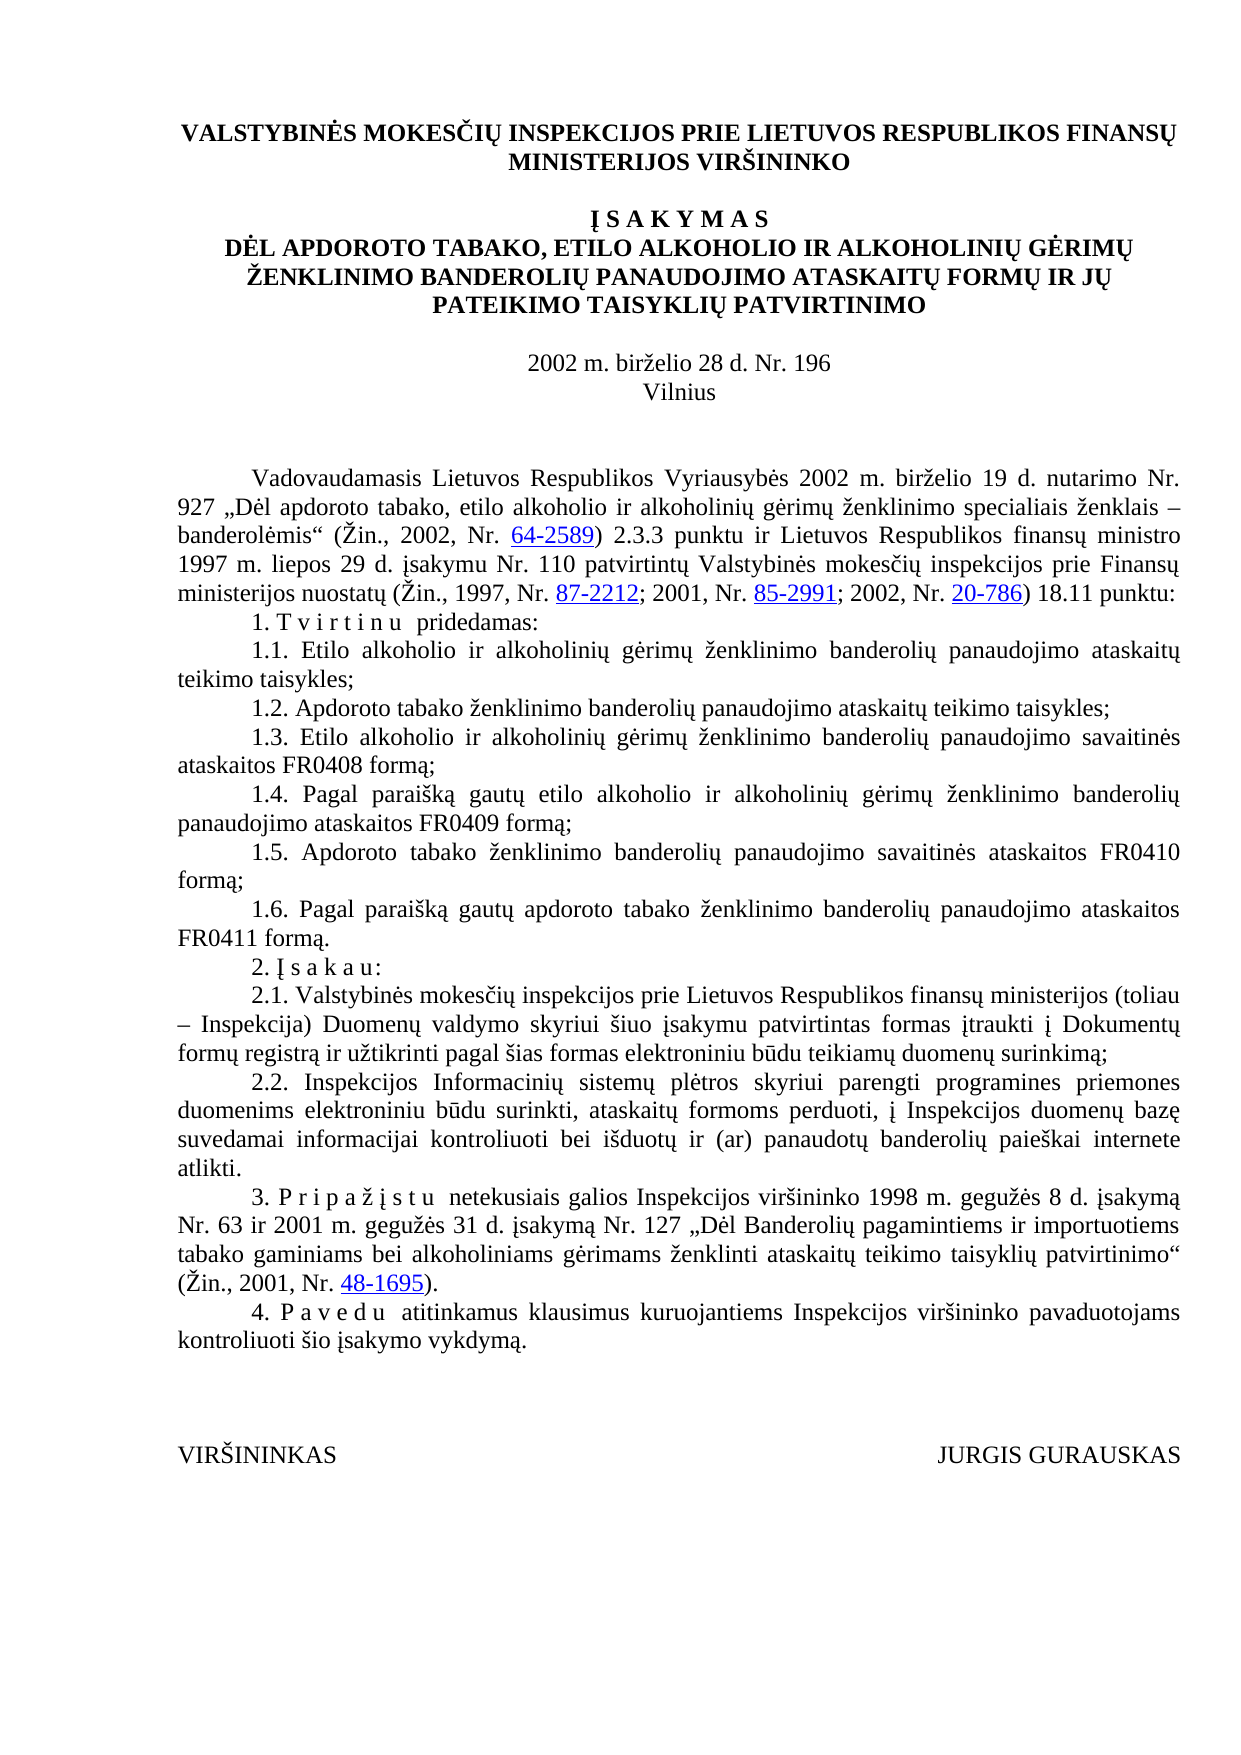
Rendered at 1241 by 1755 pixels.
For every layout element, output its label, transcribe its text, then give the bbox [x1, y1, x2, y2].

text 1.1. Etilo alkoholio ir alkoholinių gėrimų ženklinimo banderolių panaudojimo ataskaitų teikimo taisykles; [177, 636, 1181, 693]
text 1.5. Apdoroto tabako ženklinimo banderolių panaudojimo savaitinės ataskaitos FR0410 formą; [177, 837, 1181, 894]
text 1.2. Apdoroto tabako ženklinimo banderolių panaudojimo ataskaitų teikimo taisykles; [177, 693, 1181, 722]
text 4. Pavedu atitinkamus klausimus kuruojantiems Inspekcijos viršininko pavaduotojams kontroliuoti šio įsakymo vykdymą. [177, 1297, 1181, 1354]
text VALSTYBINĖS MOKESČIŲ INSPEKCIJOS PRIE LIETUVOS RESPUBLIKOS FINANSŲ MINISTERIJOS VIRŠININKO [177, 118, 1181, 176]
text 2.2. Inspekcijos Informacinių sistemų plėtros skyriui parengti programines priemones duomenims elektroniniu būdu surinkti, ataskaitų formoms perduoti, į Inspekcijos duomenų bazę suvedamai informacijai kontroliuoti bei išduotų ir (ar) panaudotų banderolių paieškai internete atlikti. [177, 1067, 1181, 1182]
text 1. Tvirtinu pridedamas: [177, 607, 1181, 636]
text 2002 m. birželio 28 d. Nr. 196 [177, 348, 1181, 377]
text 2. Įsakau: [177, 952, 1181, 981]
text Vadovaudamasis Lietuvos Respublikos Vyriausybės 2002 m. birželio 19 d. nutarimo Nr. 927 „Dėl apdoroto tabako, etilo alkoholio ir alkoholinių gėrimų ženklinimo specialiais ženklais – banderolėmis“ (Žin., 2002, Nr. 64-2589) 2.3.3 punktu ir Lietuvos Respublikos finansų ministro 1997 m. liepos 29 d. įsakymu Nr. 110 patvirtintų Valstybinės mokesčių inspekcijos prie Finansų ministerijos nuostatų (Žin., 1997, Nr. 87-2212; 2001, Nr. 85-2991; 2002, Nr. 20-786) 18.11 punktu: [177, 463, 1181, 607]
text Į S A K Y M A S [177, 204, 1181, 233]
text Vilnius [177, 377, 1181, 406]
text DĖL APDOROTO TABAKO, ETILO ALKOHOLIO IR ALKOHOLINIŲ GĖRIMŲ ŽENKLINIMO BANDEROLIŲ PANAUDOJIMO ATASKAITŲ FORMŲ IR JŲ PATEIKIMO TAISYKLIŲ PATVIRTINIMO [177, 233, 1181, 319]
text VIRŠININKAS JURGIS GURAUSKAS [177, 1441, 1181, 1469]
text 3. Pripažįstu netekusiais galios Inspekcijos viršininko 1998 m. gegužės 8 d. įsakymą Nr. 63 ir 2001 m. gegužės 31 d. įsakymą Nr. 127 „Dėl Banderolių pagamintiems ir importuotiems tabako gaminiams bei alkoholiniams gėrimams ženklinti ataskaitų teikimo taisyklių patvirtinimo“ (Žin., 2001, Nr. 48-1695). [177, 1182, 1181, 1297]
text 1.4. Pagal paraišką gautų etilo alkoholio ir alkoholinių gėrimų ženklinimo banderolių panaudojimo ataskaitos FR0409 formą; [177, 779, 1181, 837]
text 1.3. Etilo alkoholio ir alkoholinių gėrimų ženklinimo banderolių panaudojimo savaitinės ataskaitos FR0408 formą; [177, 722, 1181, 779]
text 1.6. Pagal paraišką gautų apdoroto tabako ženklinimo banderolių panaudojimo ataskaitos FR0411 formą. [177, 894, 1181, 952]
text 2.1. Valstybinės mokesčių inspekcijos prie Lietuvos Respublikos finansų ministerijos (toliau – Inspekcija) Duomenų valdymo skyriui šiuo įsakymu patvirtintas formas įtraukti į Dokumentų formų registrą ir užtikrinti pagal šias formas elektroniniu būdu teikiamų duomenų surinkimą; [177, 981, 1181, 1067]
